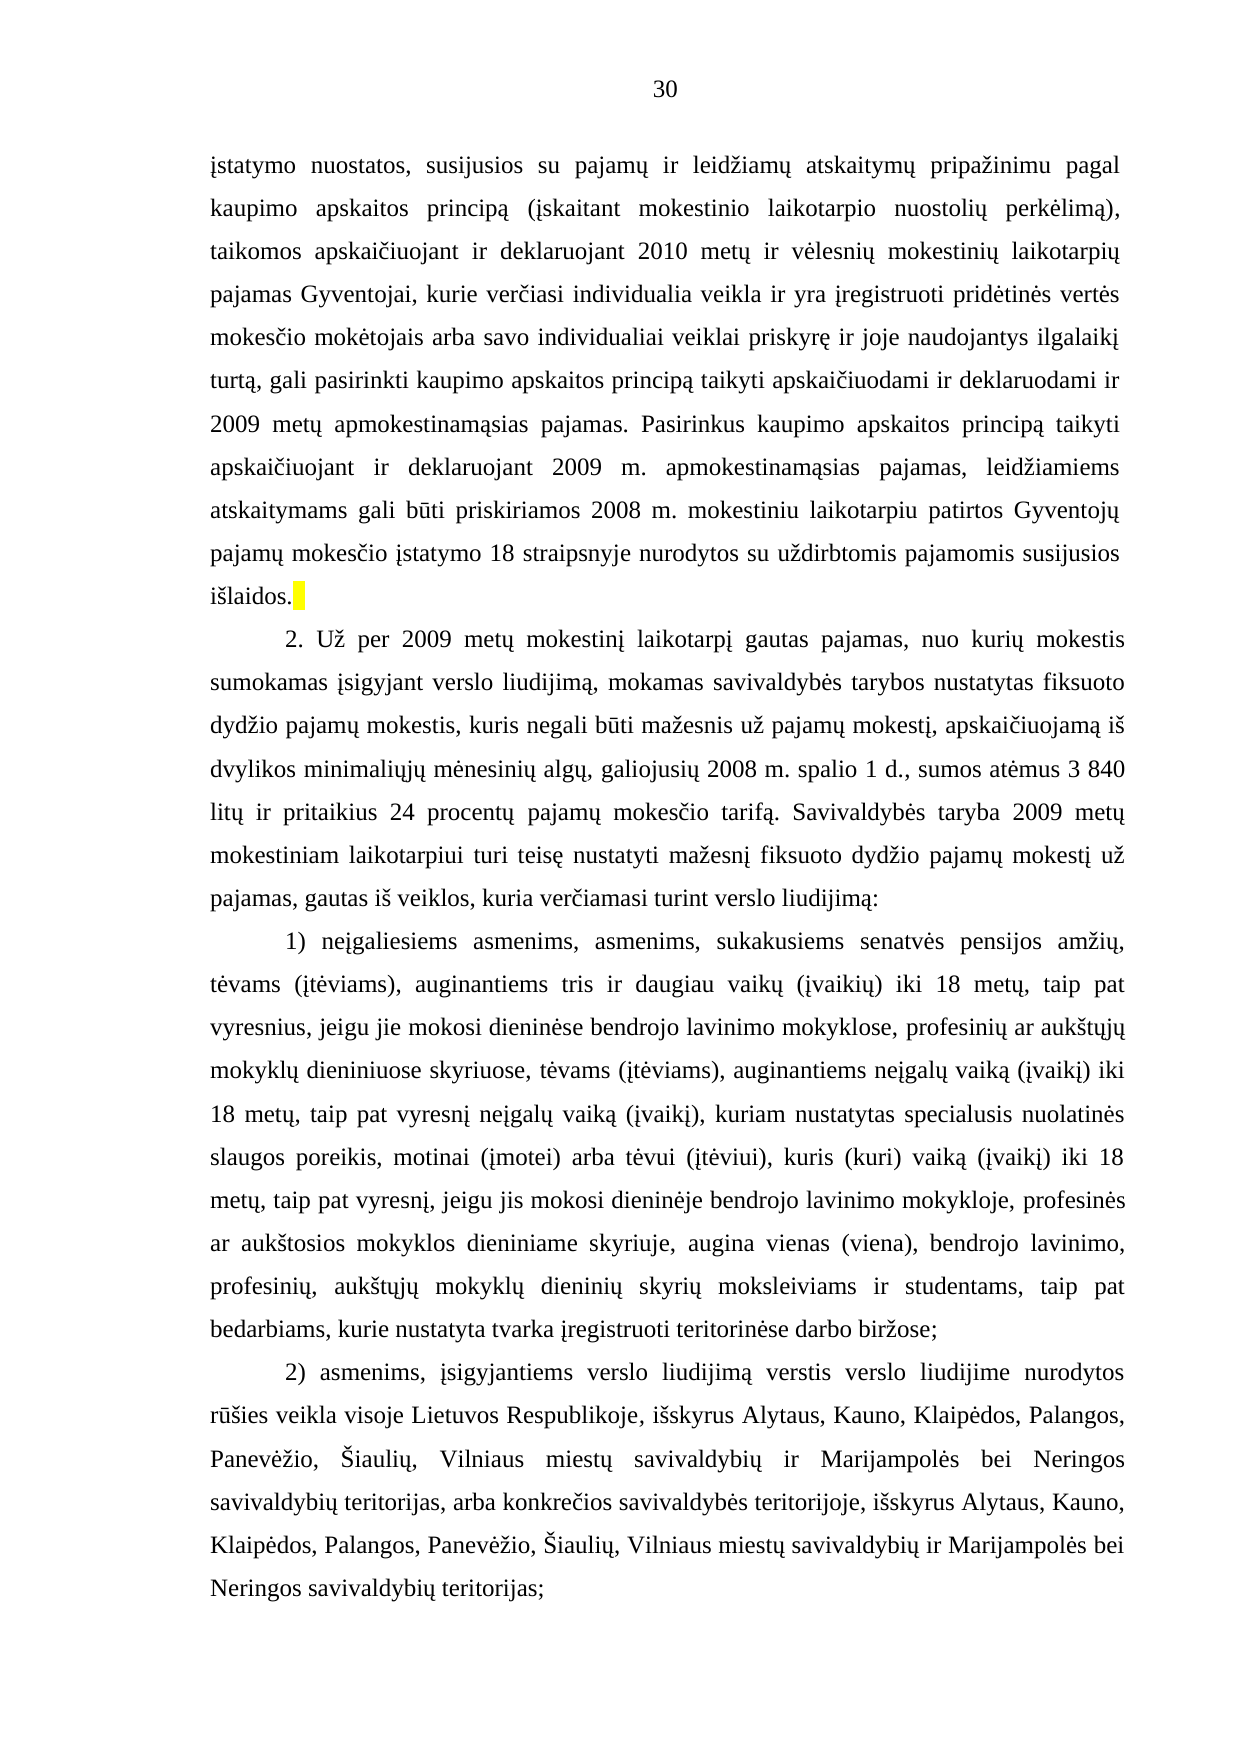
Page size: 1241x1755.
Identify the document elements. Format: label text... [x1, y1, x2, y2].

text 2) asmenims, įsigyjantiems verslo liudijimą verstis verslo liudijime nurodytos rūšies veikla visoje Lietuvos Respublikoje, išskyrus Alytaus, Kauno, Klaipėdos, Palangos, Panevėžio, Šiaulių, Vilniaus miestų savivaldybių ir Marijampolės bei Neringos savivaldybių teritorijas, arba konkrečios savivaldybės teritorijoje, išskyrus Alytaus, Kauno, Klaipėdos, Palangos, Panevėžio, Šiaulių, Vilniaus miestų savivaldybių ir Marijampolės bei Neringos savivaldybių teritorijas; [210, 1357, 1126, 1602]
text 1) neįgaliesiems asmenims, asmenims, sukakusiems senatvės pensijos amžių, tėvams (įtėviams), auginantiems tris ir daugiau vaikų (įvaikių) iki 18 metų, taip pat vyresnius, jeigu jie mokosi dieninėse bendrojo lavinimo mokyklose, profesinių ar aukštųjų mokyklų dieniniuose skyriuose, tėvams (įtėviams), auginantiems neįgalų vaiką (įvaikį) iki 18 metų, taip pat vyresnį neįgalų vaiką (įvaikį), kuriam nustatytas specialusis nuolatinės slaugos poreikis, motinai (įmotei) arba tėvui (įtėviui), kuris (kuri) vaiką (įvaikį) iki 18 metų, taip pat vyresnį, jeigu jis mokosi dieninėje bendrojo lavinimo mokykloje, profesinės ar aukštosios mokyklos dieniniame skyriuje, augina vienas (viena), bendrojo lavinimo, profesinių, aukštųjų mokyklų dieninių skyrių moksleiviams ir studentams, taip pat bedarbiams, kurie nustatyta tvarka įregistruoti teritorinėse darbo biržose; [210, 926, 1126, 1343]
text 2. Už per 2009 metų mokestinį laikotarpį gautas pajamas, nuo kurių mokestis sumokamas įsigyjant verslo liudijimą, mokamas savivaldybės tarybos nustatytas fiksuoto dydžio pajamų mokestis, kuris negali būti mažesnis už pajamų mokestį, apskaičiuojamą iš dvylikos minimaliųjų mėnesinių algų, galiojusių 2008 m. spalio 1 d., sumos atėmus 3 840 litų ir pritaikius 24 procentų pajamų mokesčio tarifą. Savivaldybės taryba 2009 metų mokestiniam laikotarpiui turi teisę nustatyti mažesnį fiksuoto dydžio pajamų mokestį už pajamas, gautas iš veiklos, kuria verčiamasi turint verslo liudijimą: [210, 624, 1126, 912]
text įstatymo nuostatos, susijusios su pajamų ir leidžiamų atskaitymų pripažinimu pagal kaupimo apskaitos principą (įskaitant mokestinio laikotarpio nuostolių perkėlimą), taikomos apskaičiuojant ir deklaruojant 2010 metų ir vėlesnių mokestinių laikotarpių pajamas Gyventojai, kurie verčiasi individualia veikla ir yra įregistruoti pridėtinės vertės mokesčio mokėtojais arba savo individualiai veiklai priskyrę ir joje naudojantys ilgalaikį turtą, gali pasirinkti kaupimo apskaitos principą taikyti apskaičiuodami ir deklaruodami ir 2009 metų apmokestinamąsias pajamas. Pasirinkus kaupimo apskaitos principą taikyti apskaičiuojant ir deklaruojant 2009 m. apmokestinamąsias pajamas, leidžiamiems atskaitymams gali būti priskiriamos 2008 m. mokestiniu laikotarpiu patirtos Gyventojų pajamų mokesčio įstatymo 18 straipsnyje nurodytos su uždirbtomis pajamomis susijusios išlaidos. [210, 150, 1120, 610]
